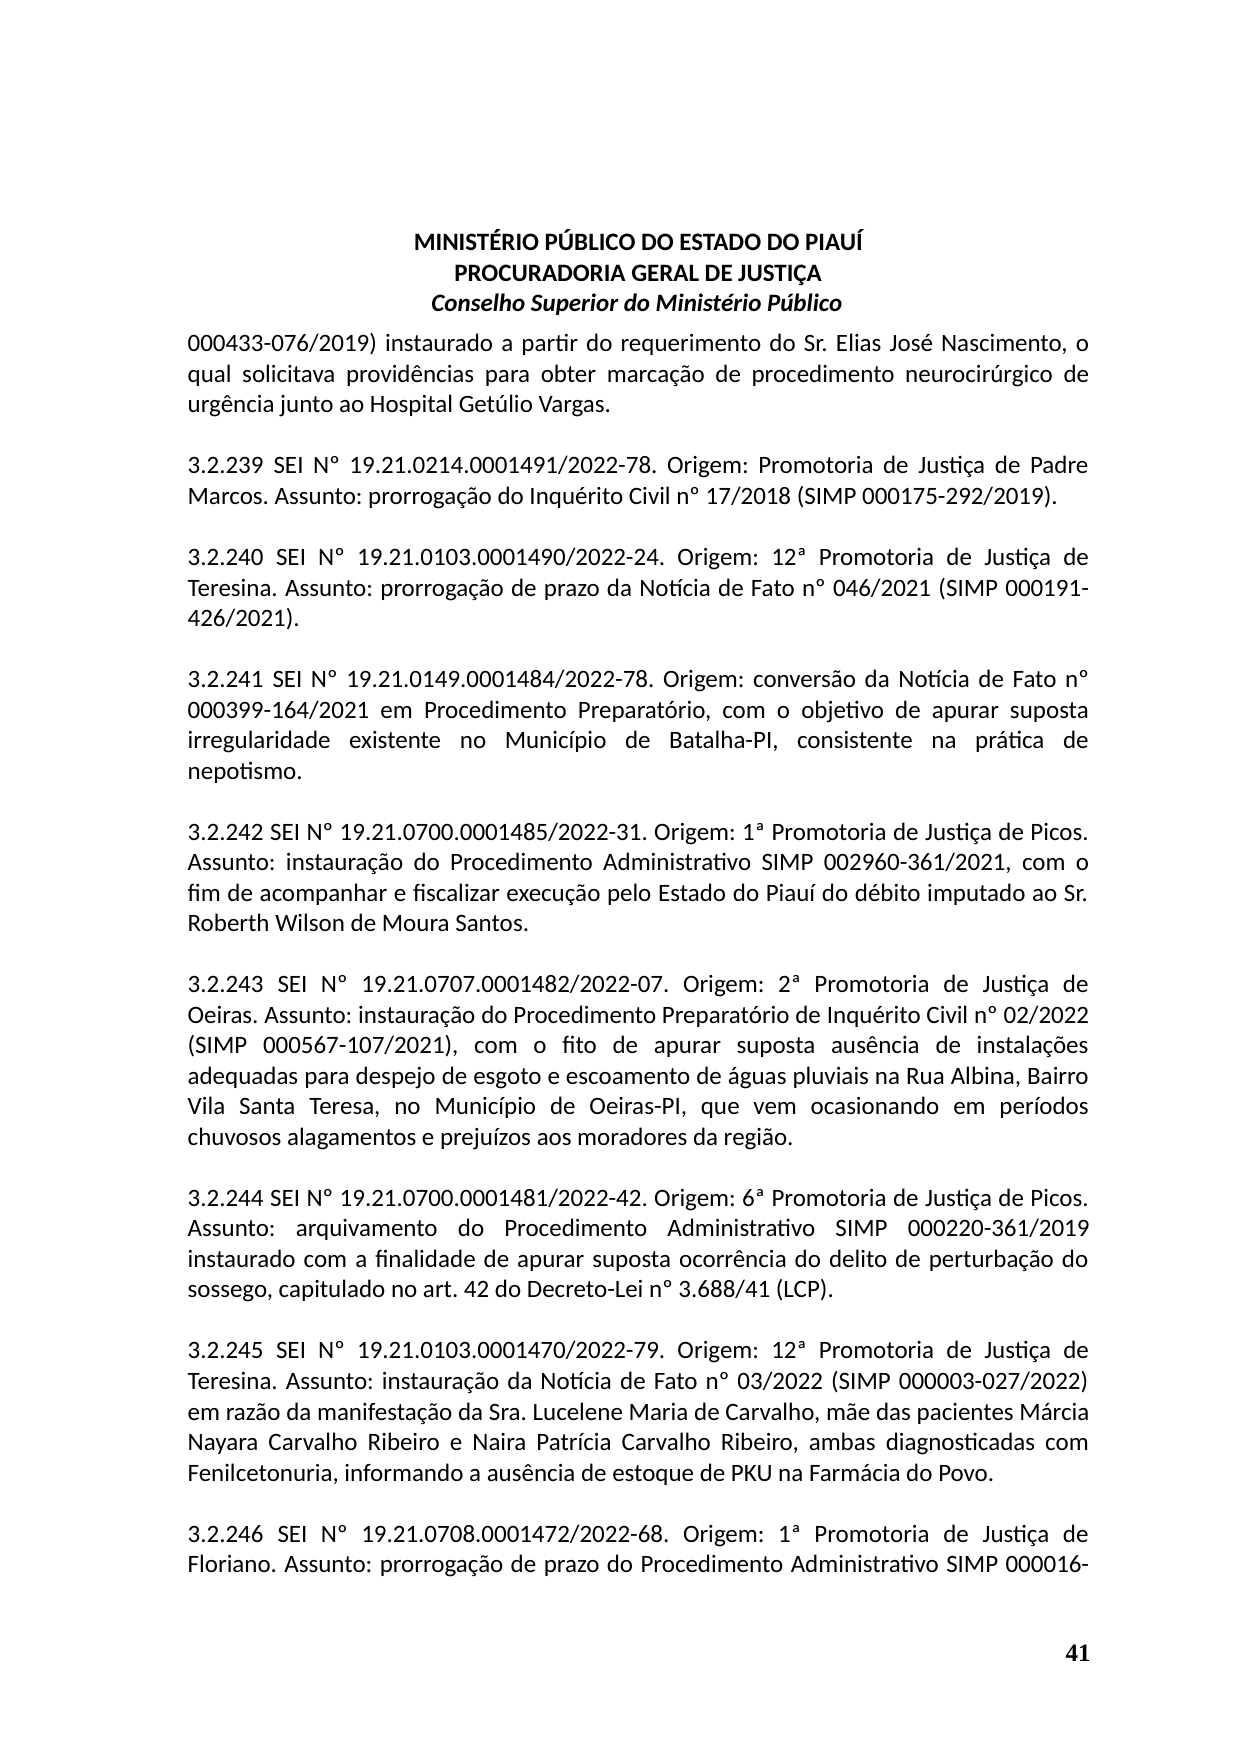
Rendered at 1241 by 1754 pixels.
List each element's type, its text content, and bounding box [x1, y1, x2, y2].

text 3.2.240 SEI Nº 19.21.0103.0001490/2022-24. Origem: 12ª Promotoria de Justiça de Teresina. Assunto: prorrogação de prazo da Notícia de Fato nº 046/2021 (SIMP 000191-426/2021). [187, 541, 1090, 633]
text 3.2.242 SEI Nº 19.21.0700.0001485/2022-31. Origem: 1ª Promotoria de Justiça de Picos. Assunto: instauração do Procedimento Administrativo SIMP 002960-361/2021, com o fim de acompanhar e fiscalizar execução pelo Estado do Piauí do débito imputado ao Sr. Roberth Wilson de Moura Santos. [187, 816, 1090, 938]
text 000433-076/2019) instaurado a partir do requerimento do Sr. Elias José Nascimento, o qual solicitava providências para obter marcação de procedimento neurocirúrgico de urgência junto ao Hospital Getúlio Vargas. [187, 327, 1090, 419]
text 3.2.244 SEI Nº 19.21.0700.0001481/2022-42. Origem: 6ª Promotoria de Justiça de Picos. Assunto: arquivamento do Procedimento Administrativo SIMP 000220-361/2019 instaurado com a finalidade de apurar suposta ocorrência do delito de perturbação do sossego, capitulado no art. 42 do Decreto-Lei nº 3.688/41 (LCP). [187, 1182, 1090, 1304]
text 3.2.241 SEI Nº 19.21.0149.0001484/2022-78. Origem: conversão da Notícia de Fato nº 000399-164/2021 em Procedimento Preparatório, com o objetivo de apurar suposta irregularidade existente no Município de Batalha-PI, consistente na prática de nepotismo. [187, 663, 1090, 785]
text 3.2.239 SEI Nº 19.21.0214.0001491/2022-78. Origem: Promotoria de Justiça de Padre Marcos. Assunto: prorrogação do Inquérito Civil nº 17/2018 (SIMP 000175-292/2019). [187, 449, 1090, 511]
text 3.2.246 SEI Nº 19.21.0708.0001472/2022-68. Origem: 1ª Promotoria de Justiça de Floriano. Assunto: prorrogação de prazo do Procedimento Administrativo SIMP 000016- [187, 1518, 1090, 1579]
text 3.2.245 SEI Nº 19.21.0103.0001470/2022-79. Origem: 12ª Promotoria de Justiça de Teresina. Assunto: instauração da Notícia de Fato nº 03/2022 (SIMP 000003-027/2022) em razão da manifestação da Sra. Lucelene Maria de Carvalho, mãe das pacientes Márcia Nayara Carvalho Ribeiro e Naira Patrícia Carvalho Ribeiro, ambas diagnosticadas com Fenilcetonuria, informando a ausência de estoque de PKU na Farmácia do Povo. [187, 1335, 1090, 1487]
text 3.2.243 SEI Nº 19.21.0707.0001482/2022-07. Origem: 2ª Promotoria de Justiça de Oeiras. Assunto: instauração do Procedimento Preparatório de Inquérito Civil nº 02/2022 (SIMP 000567-107/2021), com o fito de apurar suposta ausência de instalações adequadas para despejo de esgoto e escoamento de águas pluviais na Rua Albina, Bairro Vila Santa Teresa, no Município de Oeiras-PI, que vem ocasionando em períodos chuvosos alagamentos e prejuízos aos moradores da região. [187, 968, 1090, 1152]
